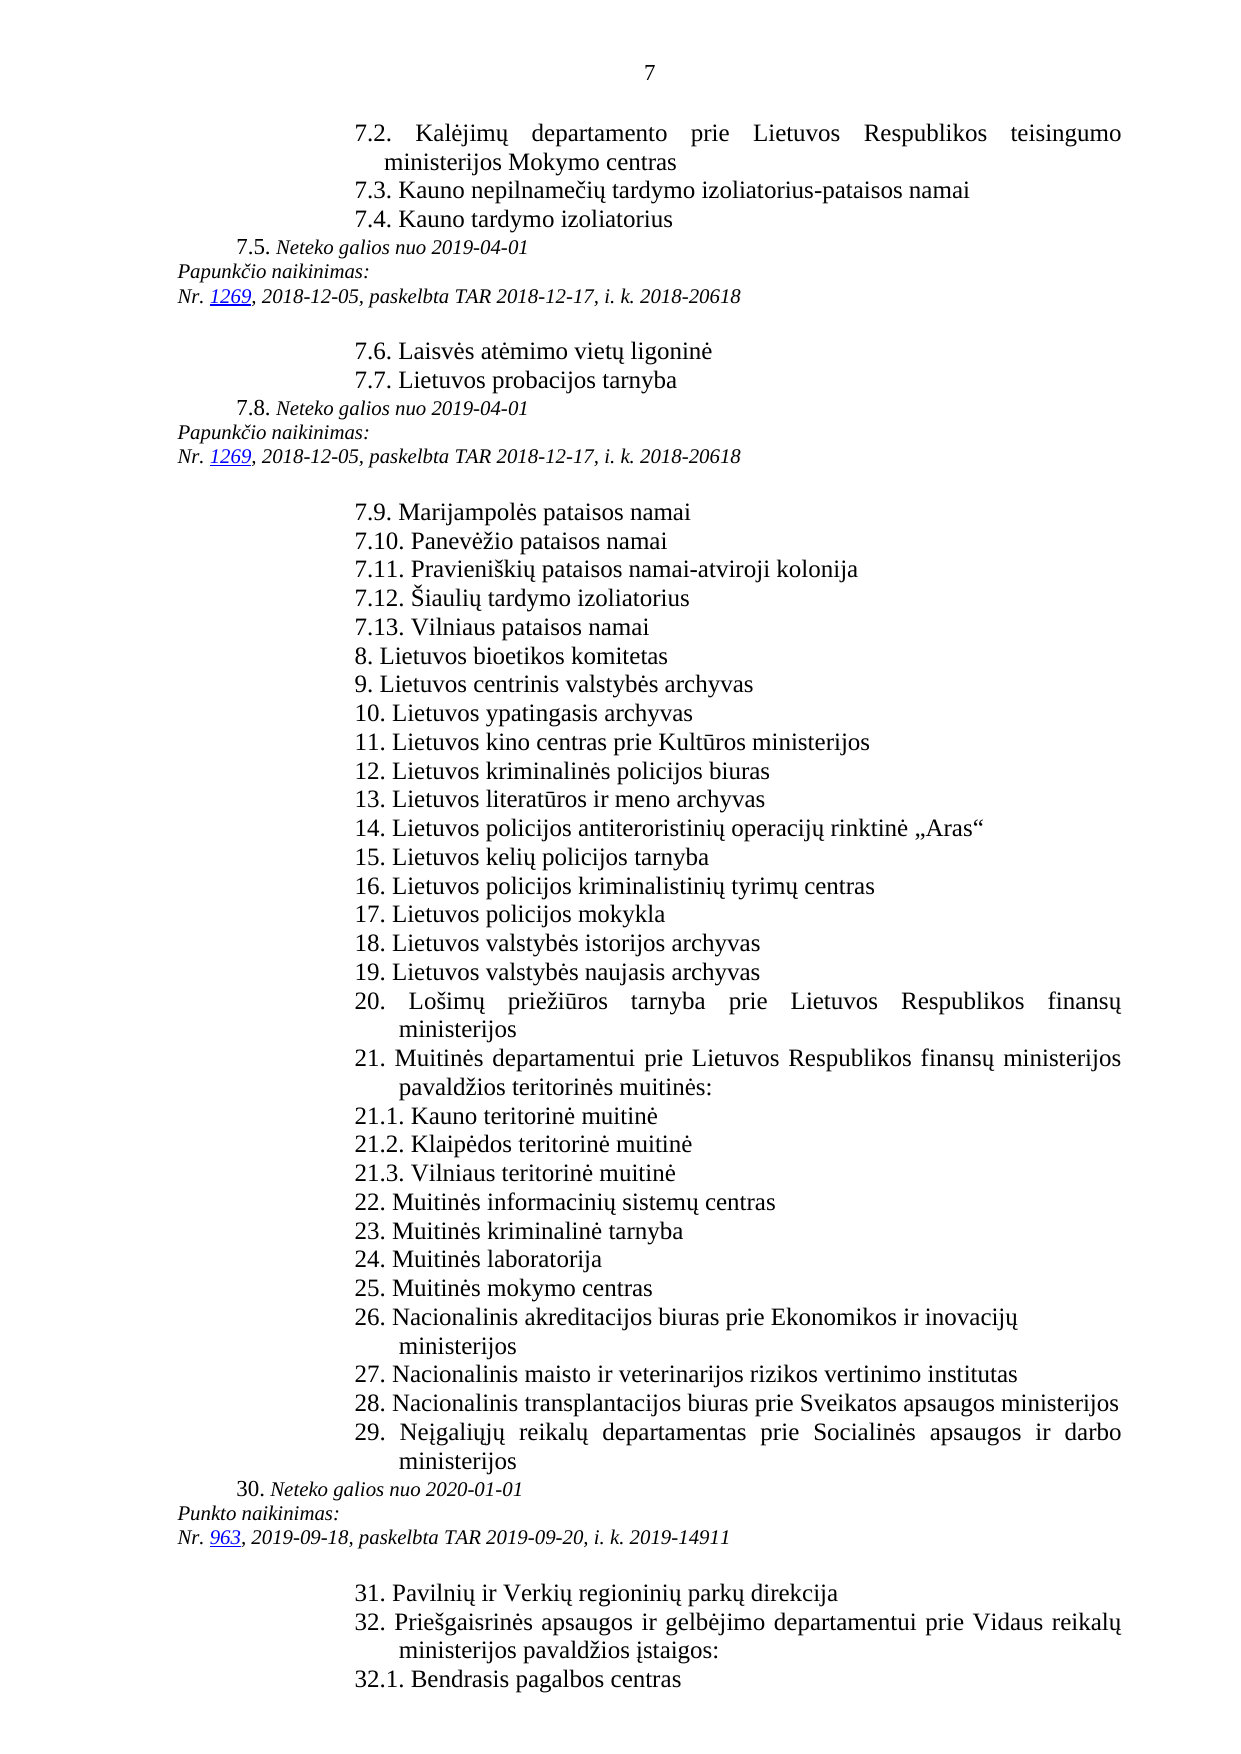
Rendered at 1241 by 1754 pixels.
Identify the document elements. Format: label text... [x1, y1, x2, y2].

text 14. Lietuvos policijos antiteroristinių operacijų rinktinė „Aras“ [354, 813, 1122, 842]
text 27. Nacionalinis maisto ir veterinarijos rizikos vertinimo institutas [354, 1359, 1122, 1388]
text 16. Lietuvos policijos kriminalistinių tyrimų centras [354, 871, 1122, 899]
text 17. Lietuvos policijos mokykla [354, 899, 1122, 928]
text 21. Muitinės departamentui prie Lietuvos Respublikos finansų ministerijos pavaldžios teritorinės muitinės: [354, 1043, 1122, 1101]
text 21.1. Kauno teritorinė muitinė [354, 1101, 1122, 1129]
text 7.5. Neteko galios nuo 2019-04-01 [177, 233, 1122, 259]
text 20. Lošimų priežiūros tarnyba prie Lietuvos Respublikos finansų ministerijos [354, 986, 1122, 1043]
text 10. Lietuvos ypatingasis archyvas [354, 698, 1122, 727]
text 7.6. Laisvės atėmimo vietų ligoninė [354, 336, 1122, 365]
text 7.2. Kalėjimų departamento prie Lietuvos Respublikos teisingumo ministerijos Mokymo centras [354, 118, 1122, 176]
text 23. Muitinės kriminalinė tarnyba [354, 1216, 1122, 1244]
text 7.4. Kauno tardymo izoliatorius [354, 204, 1122, 233]
text 30. Neteko galios nuo 2020-01-01 [177, 1474, 1122, 1501]
text Nr. 1269, 2018-12-05, paskelbta TAR 2018-12-17, i. k. 2018-20618 [177, 283, 1122, 308]
text 28. Nacionalinis transplantacijos biuras prie Sveikatos apsaugos ministerijos [354, 1388, 1122, 1417]
text 7.12. Šiaulių tardymo izoliatorius [354, 583, 1122, 612]
text 7.11. Pravieniškių pataisos namai-atviroji kolonija [354, 554, 1122, 583]
text 9. Lietuvos centrinis valstybės archyvas [354, 669, 1122, 698]
text 18. Lietuvos valstybės istorijos archyvas [354, 928, 1122, 957]
text 26. Nacionalinis akreditacijos biuras prie Ekonomikos ir inovacijų ministerijos [354, 1302, 1122, 1359]
text 7.10. Panevėžio pataisos namai [354, 526, 1122, 554]
text Nr. 963, 2019-09-18, paskelbta TAR 2019-09-20, i. k. 2019-14911 [177, 1525, 1122, 1549]
text 7.13. Vilniaus pataisos namai [354, 612, 1122, 641]
text 13. Lietuvos literatūros ir meno archyvas [354, 784, 1122, 813]
text Nr. 1269, 2018-12-05, paskelbta TAR 2018-12-17, i. k. 2018-20618 [177, 444, 1122, 468]
text 22. Muitinės informacinių sistemų centras [354, 1187, 1122, 1216]
text Punkto naikinimas: [177, 1501, 1122, 1525]
text 8. Lietuvos bioetikos komitetas [354, 641, 1122, 669]
text 29. Neįgaliųjų reikalų departamentas prie Socialinės apsaugos ir darbo ministerijos [354, 1417, 1122, 1474]
text 32.1. Bendrasis pagalbos centras [354, 1664, 1122, 1693]
text Papunkčio naikinimas: [177, 420, 1122, 444]
text 21.3. Vilniaus teritorinė muitinė [354, 1158, 1122, 1187]
text 19. Lietuvos valstybės naujasis archyvas [354, 957, 1122, 986]
text 24. Muitinės laboratorija [354, 1244, 1122, 1273]
text 7.9. Marijampolės pataisos namai [354, 497, 1122, 526]
text 11. Lietuvos kino centras prie Kultūros ministerijos [354, 727, 1122, 756]
text Papunkčio naikinimas: [177, 259, 1122, 283]
text 25. Muitinės mokymo centras [354, 1273, 1122, 1302]
text 12. Lietuvos kriminalinės policijos biuras [354, 756, 1122, 784]
text 32. Priešgaisrinės apsaugos ir gelbėjimo departamentui prie Vidaus reikalų ministerijos pavaldžios įstaigos: [354, 1607, 1122, 1664]
text 15. Lietuvos kelių policijos tarnyba [354, 842, 1122, 871]
text 21.2. Klaipėdos teritorinė muitinė [354, 1129, 1122, 1158]
text 7.8. Neteko galios nuo 2019-04-01 [177, 394, 1122, 420]
text 31. Pavilnių ir Verkių regioninių parkų direkcija [354, 1578, 1122, 1607]
text 7.7. Lietuvos probacijos tarnyba [354, 365, 1122, 394]
text 7.3. Kauno nepilnamečių tardymo izoliatorius-pataisos namai [354, 176, 1122, 204]
